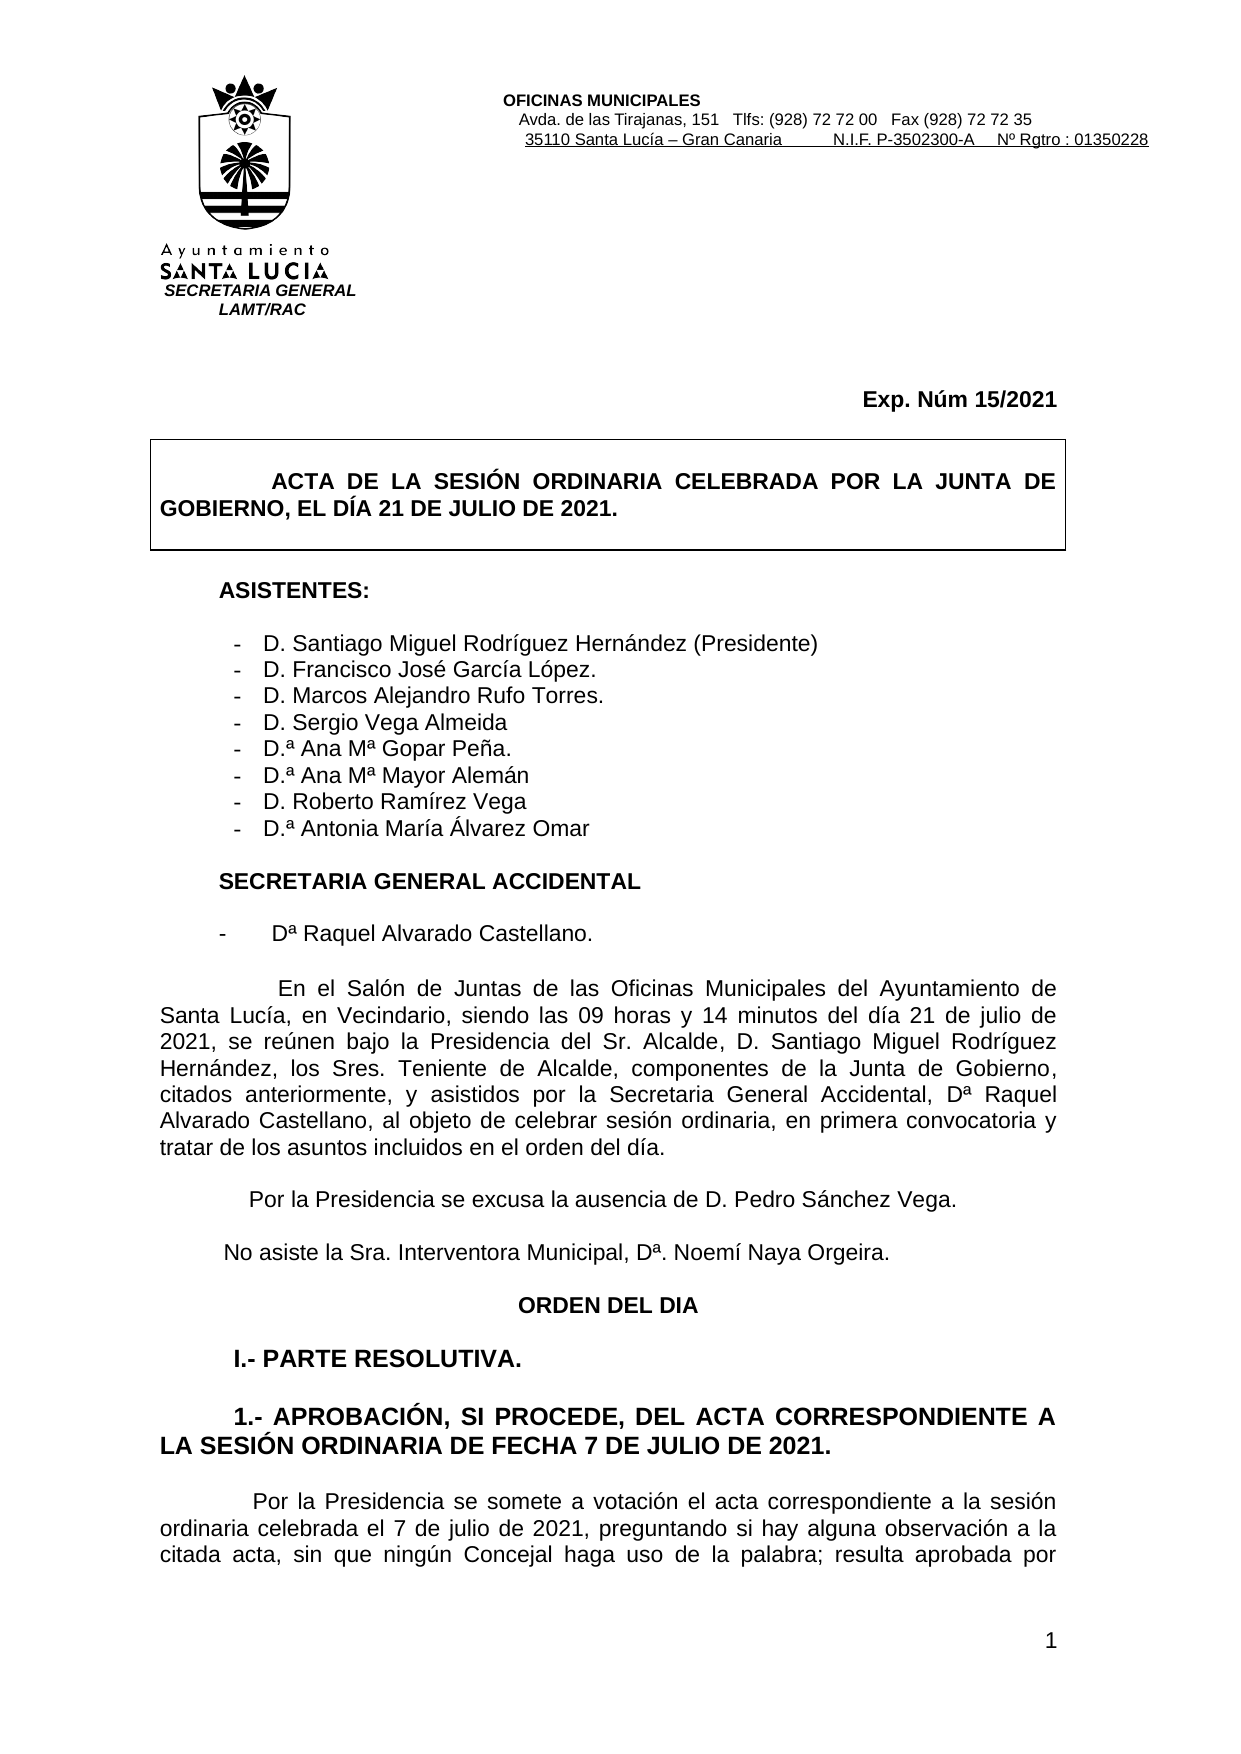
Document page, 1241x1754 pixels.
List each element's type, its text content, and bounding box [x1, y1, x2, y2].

list D. Roberto Ramírez Vega [233, 788, 1056, 815]
list D.ª Ana Mª Mayor Alemán [233, 762, 1056, 788]
text No asiste la Sra. Interventora Municipal, Dª. Noemí Naya Orgeira. [159, 1239, 1057, 1265]
text ORDEN DEL DIA [159, 1292, 1057, 1318]
text ACTA DE LA SESIÓN ORDINARIA CELEBRADA POR LA JUNTA DE GOBIERNO, EL DÍA 21 DE JULIO DE 2021. [159, 468, 1057, 521]
text ASISTENTES: [159, 577, 1057, 603]
list D.ª Antonia María Álvarez Omar [233, 815, 1056, 841]
text - Dª Raquel Alvarado Castellano. [218, 920, 1057, 947]
list D.ª Ana Mª Gopar Peña. [233, 735, 1056, 762]
text Por la Presidencia se excusa la ausencia de D. Pedro Sánchez Vega. [159, 1186, 1056, 1213]
list D. Marcos Alejandro Rufo Torres. [233, 682, 1056, 709]
list D. Francisco José García López. [233, 656, 1056, 682]
list D. Santiago Miguel Rodríguez Hernández (Presidente) [233, 629, 1057, 656]
text En el Salón de Juntas de las Oficinas Municipales del Ayuntamiento de Santa Lucía, en Vecindario, siendo las 09 horas y 14 minutos del día 21 de julio de 2021, se reúnen bajo la Presidencia del Sr. Alcalde, D. Santiago Miguel Rodríguez Hernández, los Sres. Teniente de Alcalde, componentes de la Junta de Gobierno, citados anteriormente, y asistidos por la Secretaria General Accidental, Dª Raquel Alvarado Castellano, al objeto de celebrar sesión ordinaria, en primera convocatoria y tratar de los asuntos incluidos en el orden del día. [159, 975, 1057, 1160]
text I.- PARTE RESOLUTIVA. [159, 1344, 1057, 1373]
list D. Sergio Vega Almeida [233, 709, 1056, 735]
text 1.- APROBACIÓN, SI PROCEDE, DEL ACTA CORRESPONDIENTE A LA SESIÓN ORDINARIA DE FECHA 7 DE JULIO DE 2021. [159, 1402, 1057, 1459]
text SECRETARIA GENERAL ACCIDENTAL [159, 868, 1057, 894]
text Por la Presidencia se somete a votación el acta correspondiente a la sesión ordinaria celebrada el 7 de julio de 2021, preguntando si hay alguna observación a la citada acta, sin que ningún Concejal haga uso de la palabra; resulta aprobada por [159, 1488, 1057, 1567]
text Exp. Núm 15/2021 [159, 386, 1057, 412]
